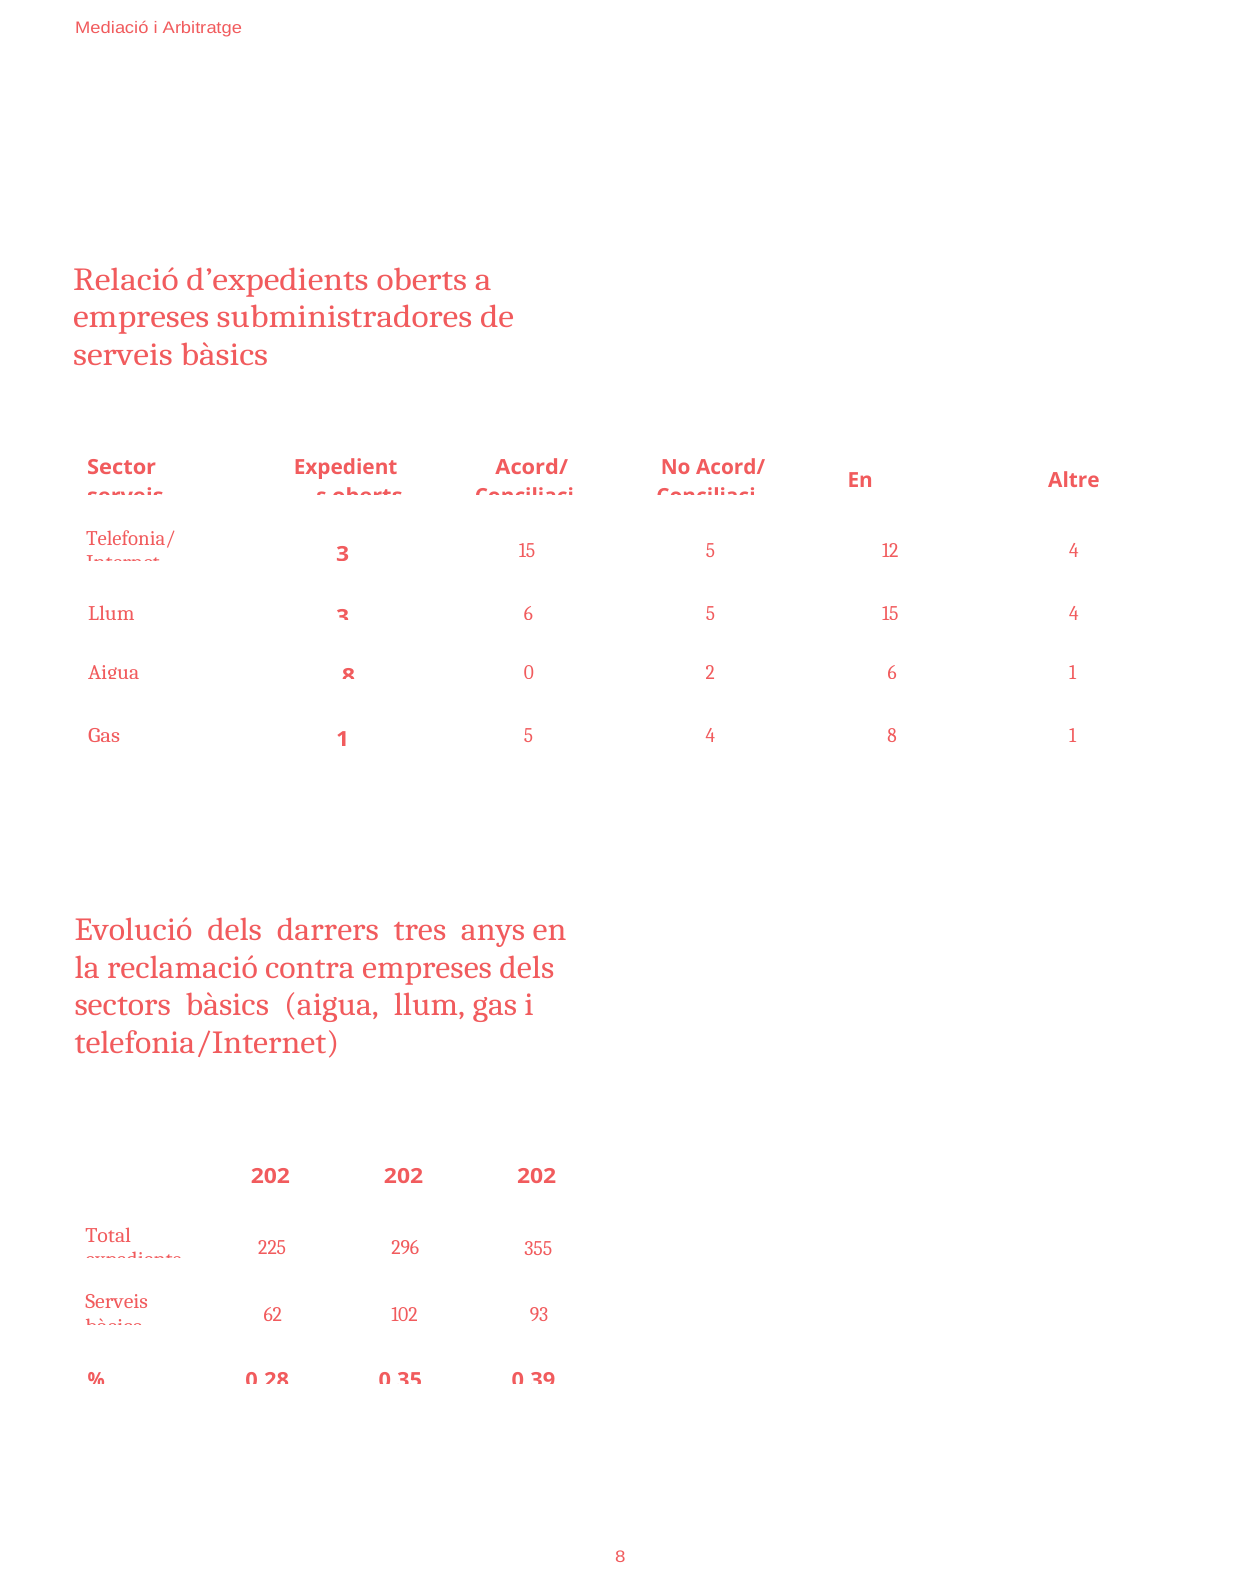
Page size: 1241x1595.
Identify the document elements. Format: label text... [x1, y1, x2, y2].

text 2021 [384, 1161, 432, 1188]
text 62 [263, 1302, 287, 1325]
text 225 [258, 1236, 292, 1258]
text Sector serveis bàsics [87, 452, 225, 495]
text 6 [887, 661, 900, 679]
text Gas [88, 723, 125, 746]
text 296 [391, 1236, 426, 1258]
text Telefonia/ Internet [86, 526, 183, 561]
text 5 [524, 723, 537, 746]
text 8 [615, 1547, 627, 1566]
text Total expedients [85, 1224, 191, 1258]
text 12 [882, 539, 906, 561]
text 1 [1069, 723, 1082, 746]
text Llum [88, 602, 137, 620]
text Evolució dels darrers tres anys en la reclamació contra empreses dels sectors bàsics (aigua, llum, gas i telefonia/Internet) [74, 911, 581, 1061]
text 30 [336, 602, 361, 620]
text 2022 [517, 1161, 566, 1188]
text % [87, 1366, 106, 1384]
text En tràmit [847, 465, 940, 491]
text 8 [342, 661, 355, 679]
text 93 [529, 1303, 553, 1325]
text 15 [518, 539, 542, 561]
text 6 [524, 602, 537, 620]
text 5 [706, 539, 718, 561]
text Mediació i Arbitratge [75, 18, 243, 37]
text 2020 [251, 1161, 299, 1188]
text 5 [706, 602, 718, 620]
text Aigua [88, 661, 143, 679]
text 0,35% [378, 1365, 438, 1384]
text 18 [336, 724, 361, 746]
text 36 [336, 539, 361, 561]
text Serveis bàsics [85, 1290, 157, 1325]
text 0,39% [511, 1366, 571, 1384]
text 4 [705, 723, 718, 746]
text 4 [1069, 602, 1082, 620]
text Acord/ Conciliació [474, 452, 584, 495]
text 0,28% [245, 1365, 305, 1384]
text 2 [705, 661, 718, 679]
text Altres [1048, 465, 1109, 491]
text 355 [524, 1236, 559, 1258]
text 4 [1069, 539, 1082, 561]
text 102 [391, 1302, 426, 1325]
text No Acord/ Conciliació [656, 452, 766, 495]
text Relació d’expedients oberts a empreses subministradores de serveis bàsics [73, 261, 548, 373]
text 15 [882, 602, 906, 620]
text Expedients oberts [293, 452, 403, 495]
text 0 [524, 661, 537, 679]
text 1 [1069, 661, 1082, 679]
text 8 [887, 723, 900, 746]
